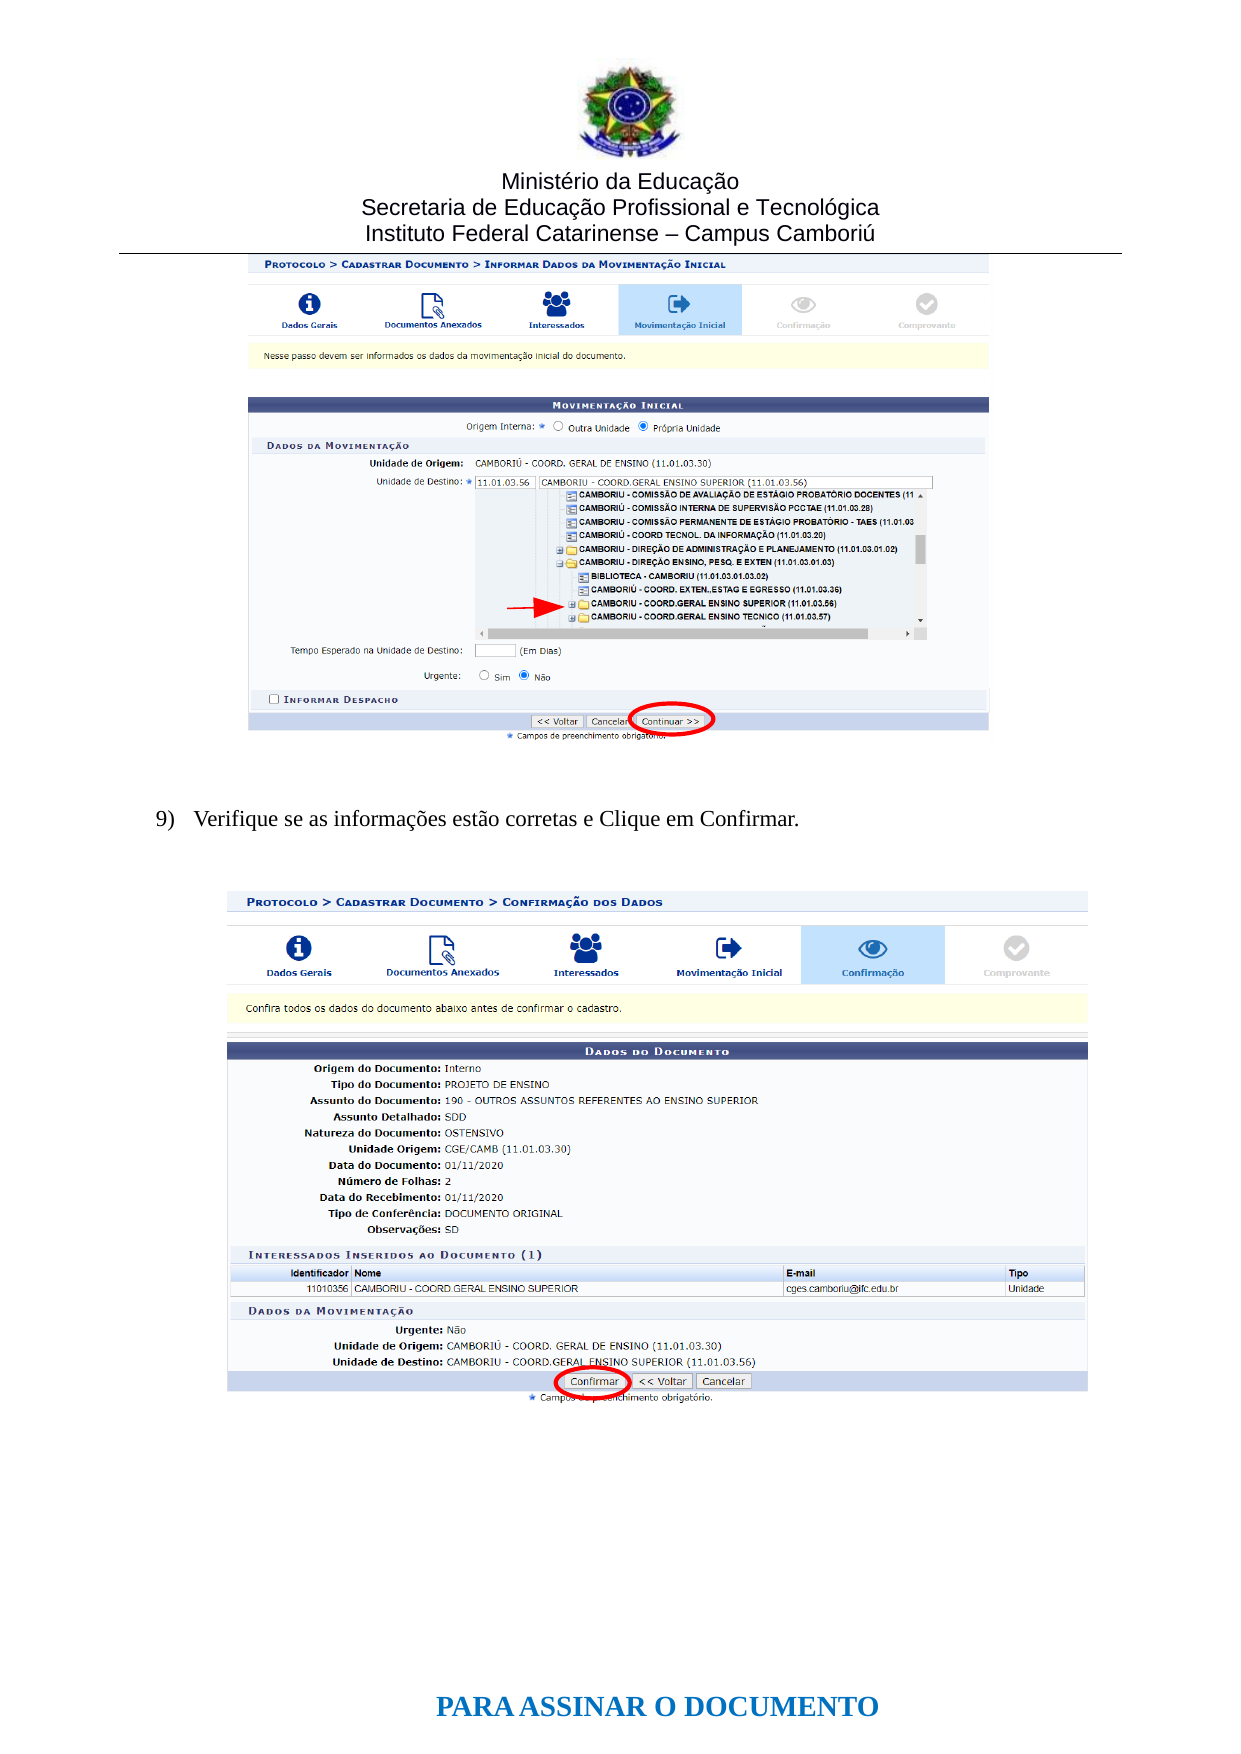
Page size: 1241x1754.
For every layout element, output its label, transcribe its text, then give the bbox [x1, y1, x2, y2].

list Verifique se as informações estão corretas e Clique em Confirmar. [156, 805, 1122, 832]
list PARA ASSINAR O DOCUMENTO [193, 1689, 1122, 1752]
